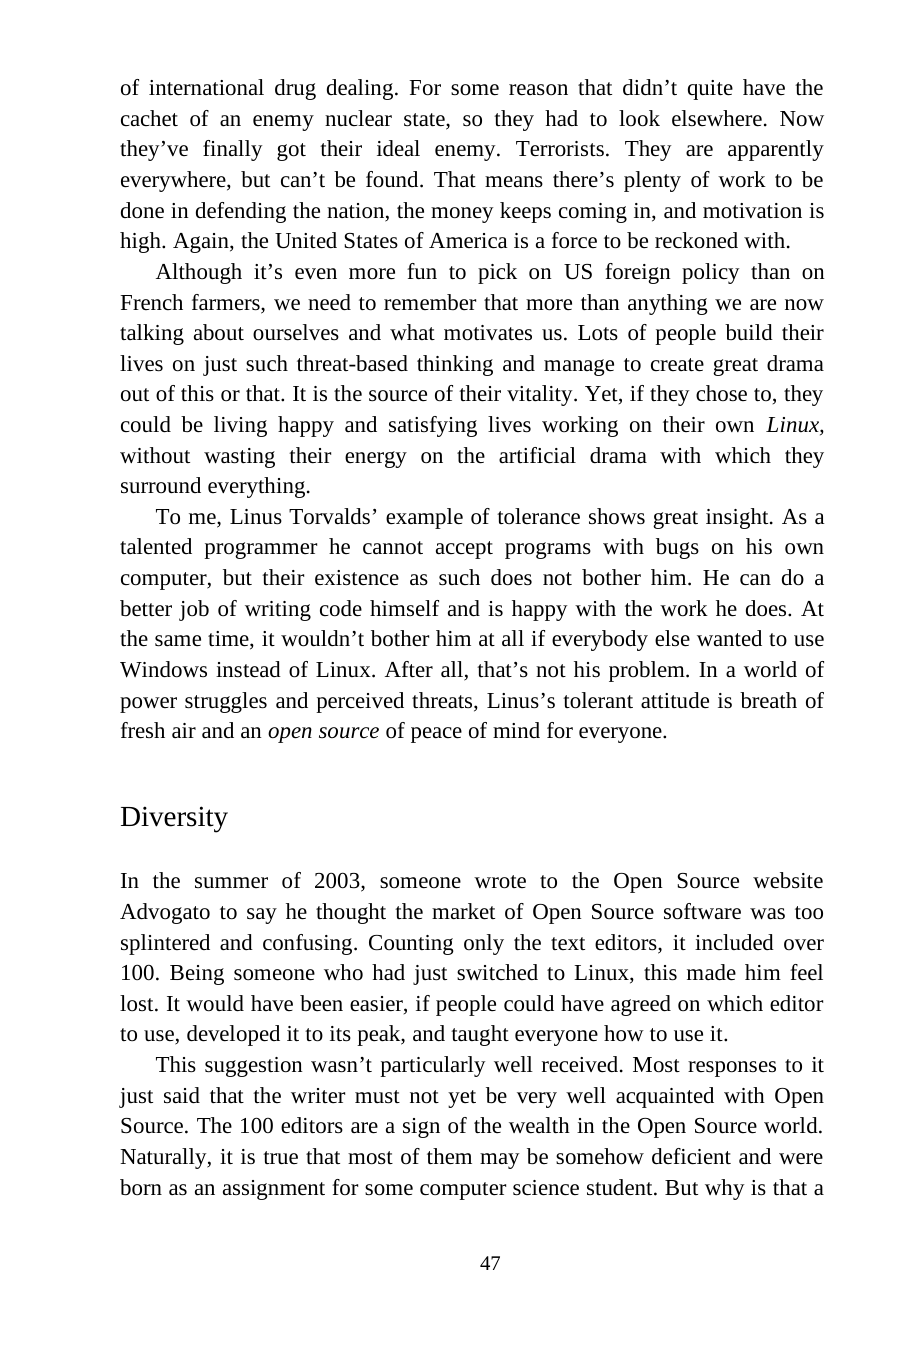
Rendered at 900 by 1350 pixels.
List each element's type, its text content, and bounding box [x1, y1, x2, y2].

text of international drug dealing. For some reason that didn’t quite have the cachet of an enemy nuclear state, so they had to look elsewhere. Now they’ve finally got their ideal enemy. Terrorists. They are apparently everywhere, but can’t be found. That means there’s plenty of work to be done in defending the nation, the money keeps coming in, and motivation is high. Again, the United States of America is a force to be reckoned with. [120, 75, 825, 254]
text In the summer of 2003, someone wrote to the Open Source website Advogato to say he thought the market of Open Source software was too splintered and confusing. Counting only the text editors, it included over 100. Being someone who had just switched to Linux, this made him feel lost. It would have been easier, if people could have agreed on which editor to use, developed it to its peak, and taught everyone how to use it. [120, 868, 825, 1047]
subtitle Diversity [120, 800, 825, 833]
text To me, Linus Torvalds’ example of tolerance shows great insight. As a talented programmer he cannot accept programs with bugs on his own computer, but their existence as such does not bother him. He can do a better job of writing code himself and is happy with the work he does. At the same time, it wouldn’t bother him at all if everybody else wanted to use Windows instead of Linux. After all, that’s not his problem. In a world of power struggles and perceived threats, Linus’s tolerant attitude is breath of fresh air and an open source of peace of mind for everyone. [120, 504, 825, 744]
text This suggestion wasn’t particularly well received. Most responses to it just said that the writer must not yet be very well acquainted with Open Source. The 100 editors are a sign of the wealth in the Open Source world. Naturally, it is true that most of them may be somehow deficient and were born as an assignment for some computer science student. But why is that a [120, 1052, 825, 1200]
text Although it’s even more fun to pick on US foreign policy than on French farmers, we need to remember that more than anything we are now talking about ourselves and what motivates us. Lots of people build their lives on just such threat-based thinking and manage to create great drama out of this or that. It is the source of their vitality. Yet, if they chose to, they could be living happy and satisfying lives working on their own Linux, without wasting their energy on the artificial drama with which they surround everything. [120, 259, 825, 499]
